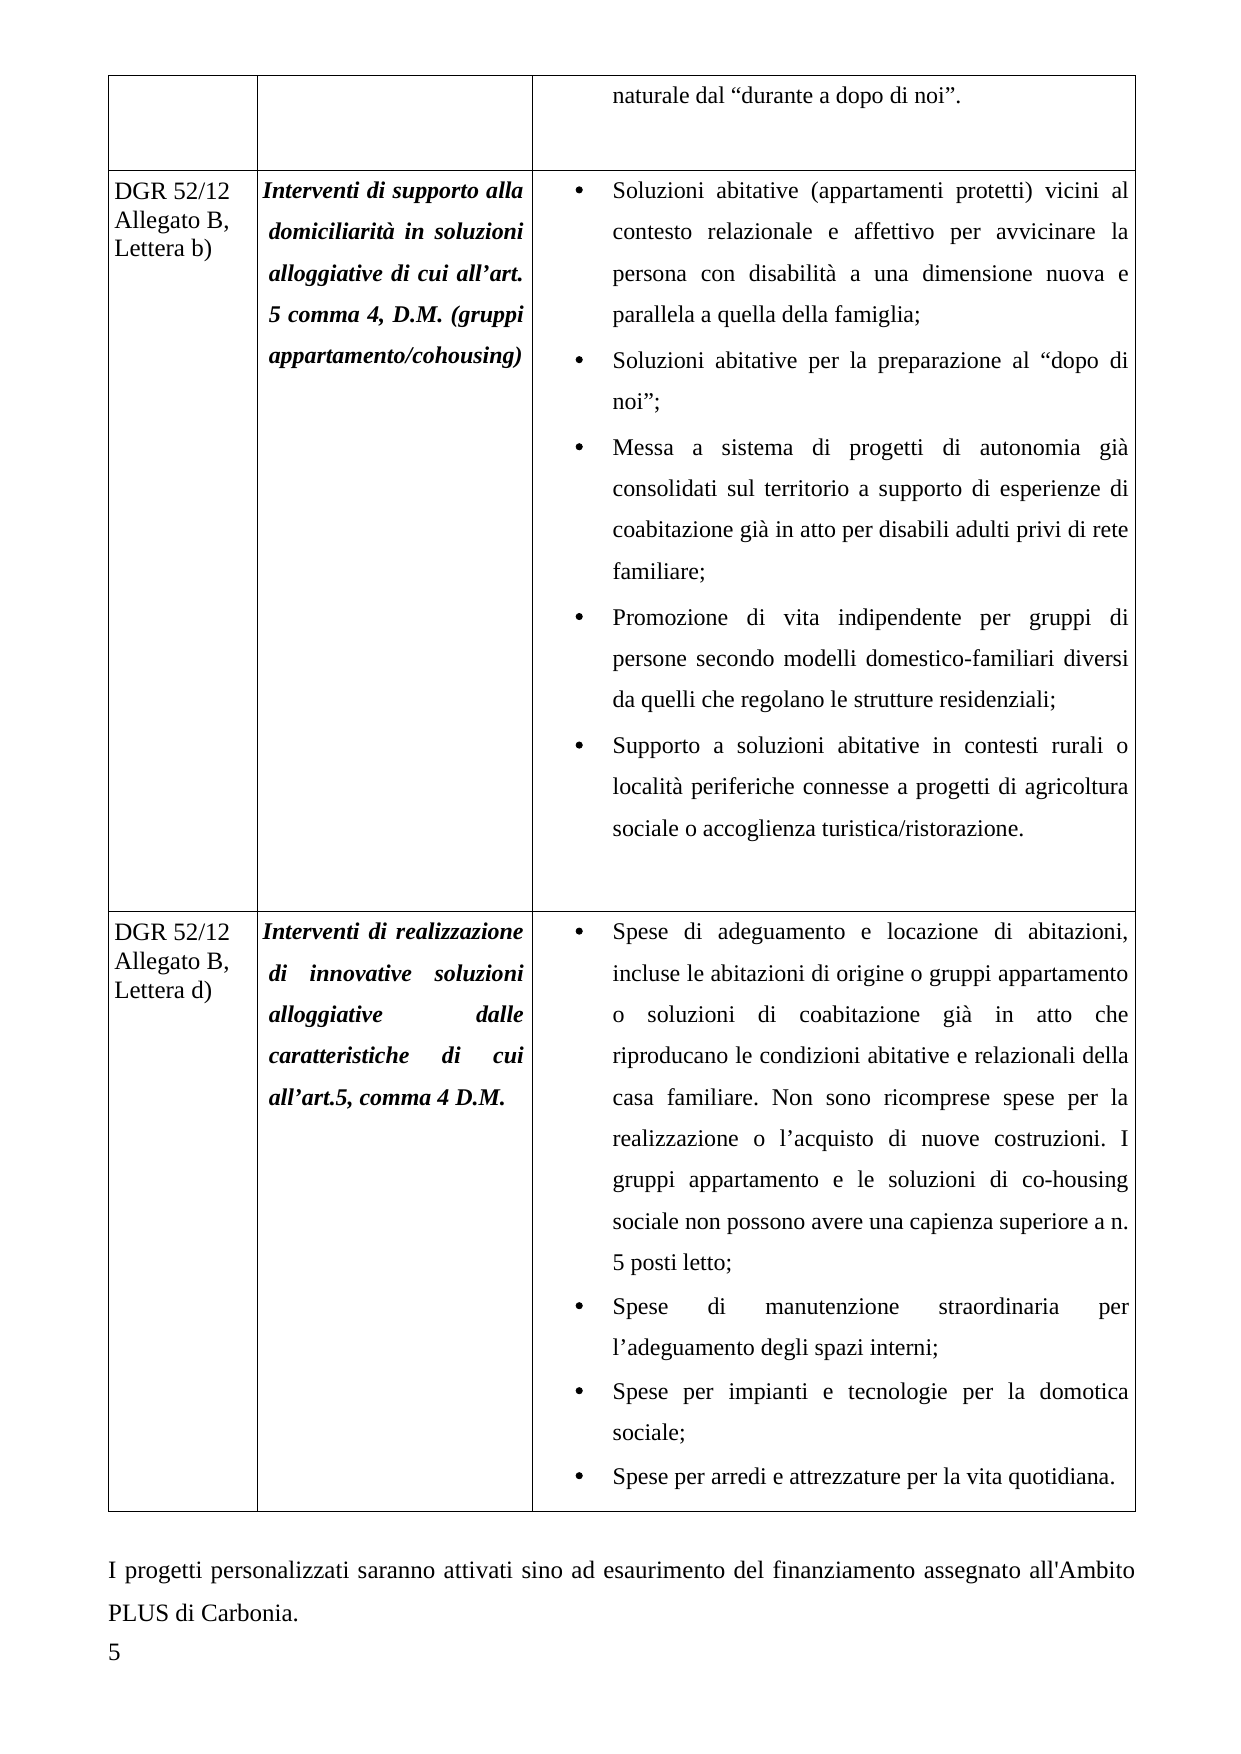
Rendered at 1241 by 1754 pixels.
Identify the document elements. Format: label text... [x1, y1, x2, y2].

table_cell DGR 52/12 Allegato B, Lettera d) [109, 912, 257, 1511]
table_cell [109, 76, 257, 170]
text I progetti personalizzati saranno attivati sino ad esaurimento del finanziamento assegnato all'Ambito PLUS di Carbonia. [108, 1555, 1136, 1627]
table_cell DGR 52/12 Allegato B, Lettera b) [109, 171, 257, 911]
table_cell Spese di adeguamento e locazione di abitazioni, incluse le abitazioni di origine o gruppi appartamento o soluzioni di coabitazione già in atto che riproducano le condizioni abitative e relazionali della casa familiare. Non sono ricomprese spese per la realizzazione o l’acquisto di nuove costruzioni. I gruppi appartamento e le soluzioni di co-housing sociale non possono avere una capienza superiore a n. 5 posti letto; Spese di manutenzione straordinaria per l’adeguamento degli spazi interni; Spese per impianti e tecnologie per la domotica sociale; Spese per arredi e attrezzature per la vita quotidiana. [533, 912, 1135, 1511]
table_cell Soluzioni abitative (appartamenti protetti) vicini al contesto relazionale e affettivo per avvicinare la persona con disabilità a una dimensione nuova e parallela a quella della famiglia; Soluzioni abitative per la preparazione al “dopo di noi”; Messa a sistema di progetti di autonomia già consolidati sul territorio a supporto di esperienze di coabitazione già in atto per disabili adulti privi di rete familiare; Promozione di vita indipendente per gruppi di persone secondo modelli domestico-familiari diversi da quelli che regolano le strutture residenziali; Supporto a soluzioni abitative in contesti rurali o località periferiche connesse a progetti di agricoltura sociale o accoglienza turistica/ristorazione. [533, 171, 1135, 911]
table_cell Interventi di supporto alla domiciliarità in soluzioni alloggiative di cui all’art. 5 comma 4, D.M. (gruppi appartamento/cohousing) [258, 171, 532, 911]
table_cell naturale dal “durante a dopo di noi”. [533, 76, 1135, 170]
table_cell [258, 76, 532, 170]
table_cell Interventi di realizzazione di innovative soluzioni alloggiative dalle caratteristiche di cui all’art.5, comma 4 D.M. [258, 912, 532, 1511]
